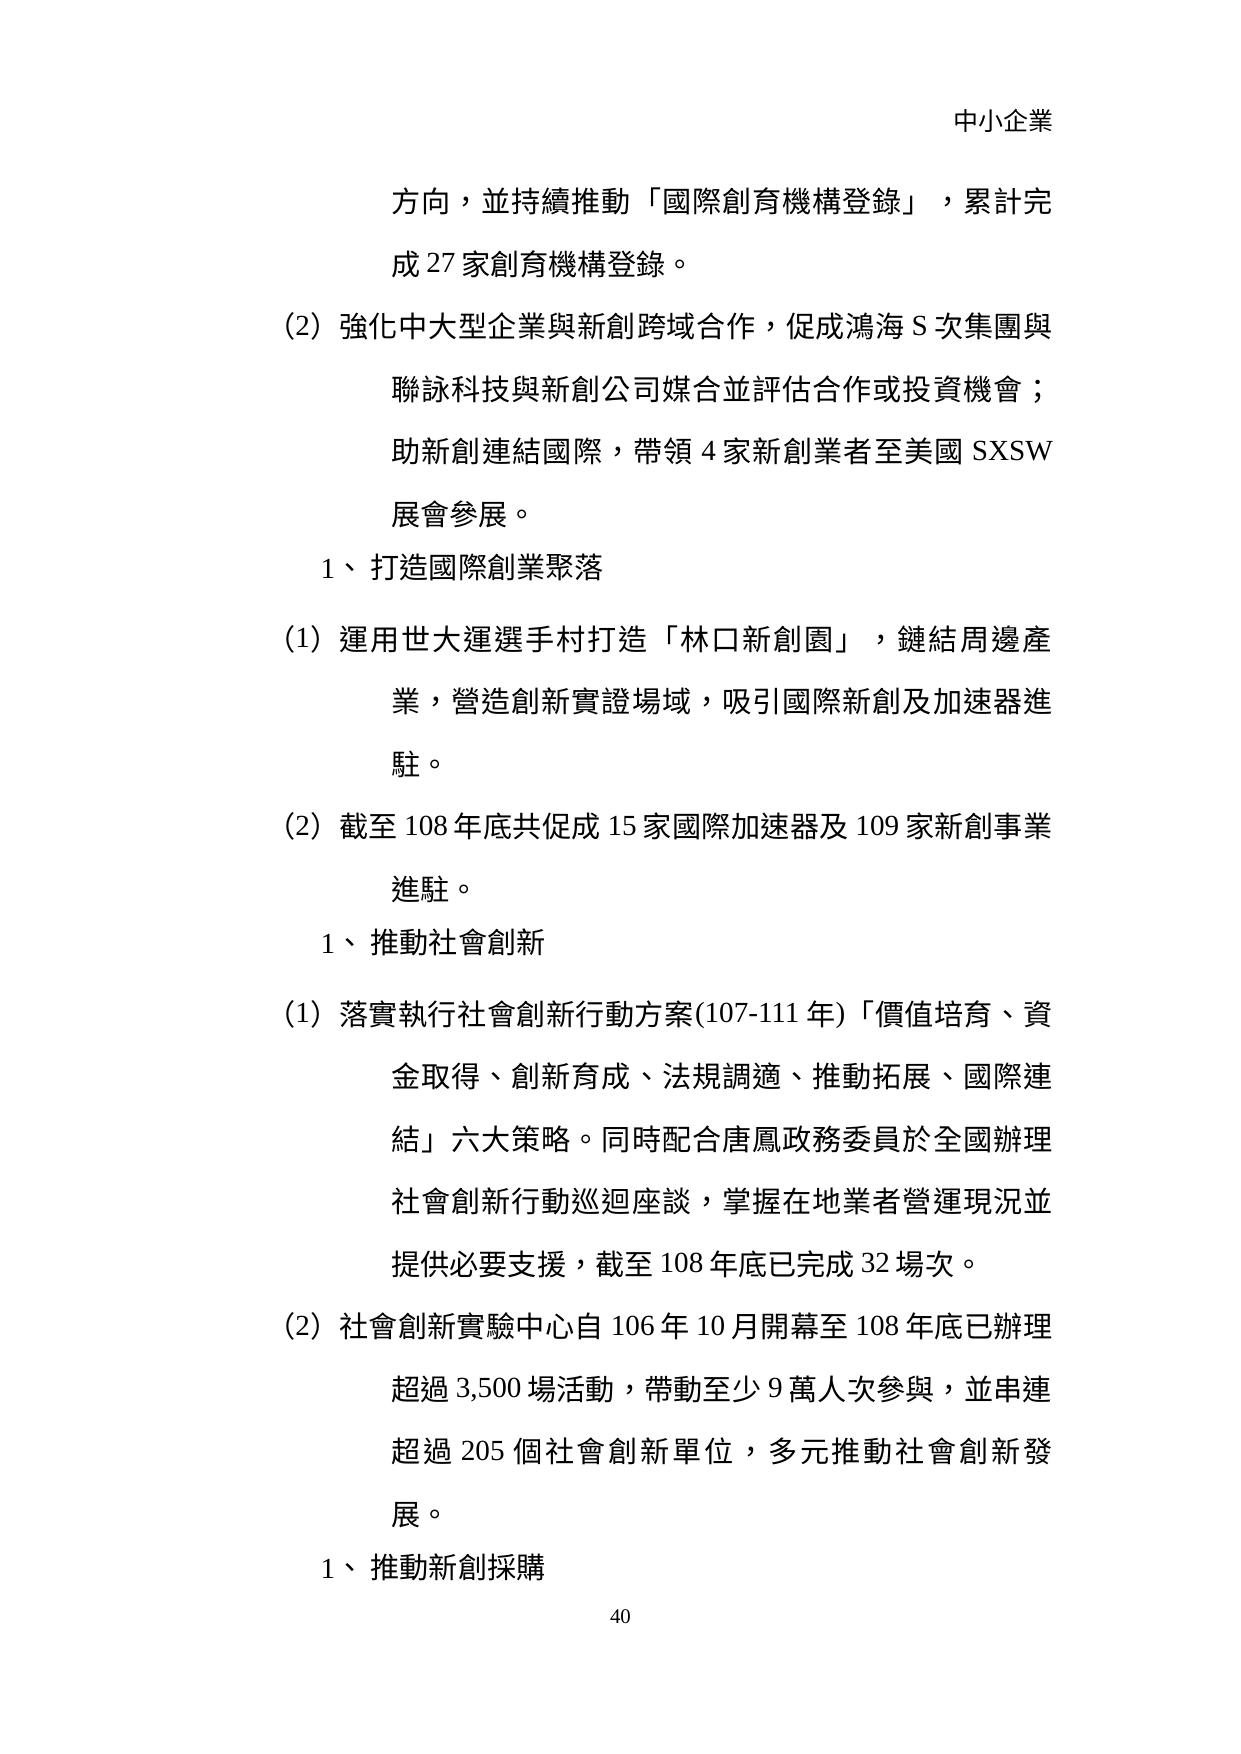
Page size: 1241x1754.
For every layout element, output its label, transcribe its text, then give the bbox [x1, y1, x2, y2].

list 強化中大型企業與新創跨域合作，促成鴻海S次集團與聯詠科技與新創公司媒合並評估合作或投資機會；助新創連結國際，帶領4家新創業者至美國SXSW展會參展。 [266, 283, 1053, 533]
list 打造國際創業聚落 [320, 533, 1053, 589]
list 落實執行社會創新行動方案(107-111年)「價值培育、資金取得、創新育成、法規調適、推動拓展、國際連結」六大策略。同時配合唐鳳政務委員於全國辦理社會創新行動巡迴座談，掌握在地業者營運現況並提供必要支援，截至108年底已完成32場次。 [266, 971, 1053, 1283]
list 推動社會創新 [320, 908, 1053, 964]
list 方向，並持續推動「國際創育機構登錄」，累計完成27家創育機構登錄。 [266, 158, 1053, 283]
list 推動新創採購 [320, 1533, 1053, 1589]
list 運用世大運選手村打造「林口新創園」，鏈結周邊產業，營造創新實證場域，吸引國際新創及加速器進駐。 [266, 596, 1053, 783]
list 社會創新實驗中心自106年10月開幕至108年底已辦理超過3,500場活動，帶動至少9萬人次參與，並串連超過205個社會創新單位，多元推動社會創新發展。 [266, 1283, 1053, 1533]
list 截至108年底共促成15家國際加速器及109家新創事業進駐。 [266, 783, 1053, 908]
